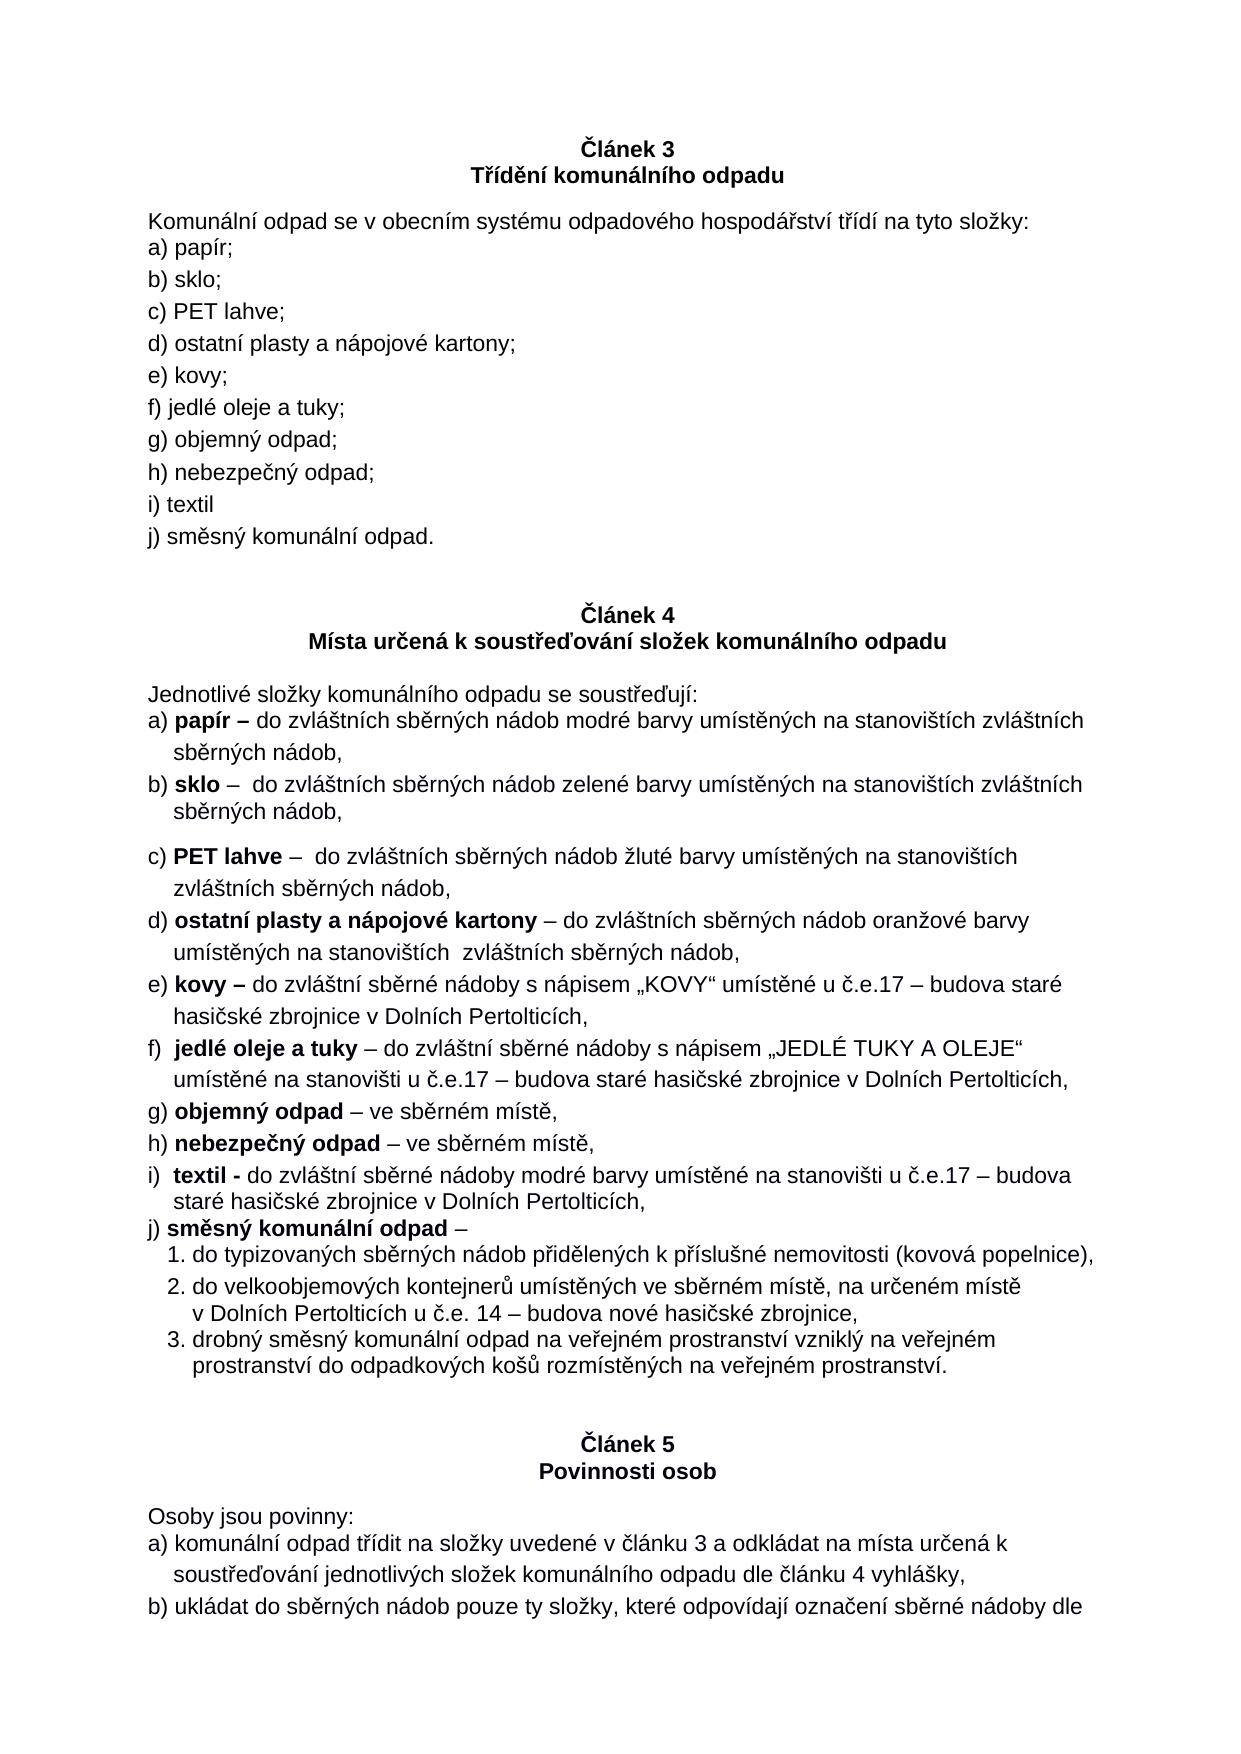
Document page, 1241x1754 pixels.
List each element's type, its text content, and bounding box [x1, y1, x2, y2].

text Článek 3 [148, 136, 1107, 162]
text soustřeďování jednotlivých složek komunálního odpadu dle článku 4 vyhlášky, [148, 1561, 1107, 1588]
text Článek 5 [148, 1431, 1107, 1458]
text d) ostatní plasty a nápojové kartony; [148, 330, 1107, 357]
text prostranství do odpadkových košů rozmístěných na veřejném prostranství. [148, 1352, 1107, 1378]
text hasičské zbrojnice v Dolních Pertolticích, [148, 1003, 1107, 1029]
text sběrných nádob, [148, 739, 1107, 766]
text a) komunální odpad třídit na složky uvedené v článku 3 a odkládat na místa určená k [148, 1529, 1107, 1556]
text i) textil [148, 491, 1107, 517]
text staré hasičské zbrojnice v Dolních Pertolticích, [148, 1188, 1107, 1215]
text b) sklo; [148, 266, 1107, 292]
text sběrných nádob, [148, 798, 1107, 824]
text h) nebezpečný odpad; [148, 458, 1107, 485]
text Místa určená k soustřeďování složek komunálního odpadu [148, 628, 1107, 654]
text Článek 4 [148, 602, 1107, 628]
text e) kovy – do zvláštní sběrné nádoby s nápisem „KOVY“ umístěné u č.e.17 – budova staré [148, 971, 1107, 997]
text Osoby jsou povinny: [148, 1503, 1107, 1529]
text e) kovy; [148, 362, 1107, 389]
text zvláštních sběrných nádob, [148, 875, 1107, 901]
text h) nebezpečný odpad – ve sběrném místě, [148, 1130, 1107, 1156]
text Třídění komunálního odpadu [148, 162, 1107, 188]
text 3. drobný směsný komunální odpad na veřejném prostranství vzniklý na veřejném [148, 1326, 1107, 1352]
text c) PET lahve; [148, 298, 1107, 324]
text g) objemný odpad; [148, 426, 1107, 453]
text Jednotlivé složky komunálního odpadu se soustřeďují: [148, 681, 1107, 707]
text Povinnosti osob [148, 1458, 1107, 1484]
text f) jedlé oleje a tuky – do zvláštní sběrné nádoby s nápisem „JEDLÉ TUKY A OLEJE“ [148, 1034, 1107, 1061]
text c) PET lahve – do zvláštních sběrných nádob žluté barvy umístěných na stanovištích [148, 843, 1107, 869]
text umístěné na stanovišti u č.e.17 – budova staré hasičské zbrojnice v Dolních Pertolticích, [148, 1066, 1107, 1093]
text d) ostatní plasty a nápojové kartony – do zvláštních sběrných nádob oranžové barvy [148, 907, 1107, 933]
text j) směsný komunální odpad – [148, 1215, 1107, 1241]
text i) textil - do zvláštní sběrné nádoby modré barvy umístěné na stanovišti u č.e.17 – budova [148, 1162, 1107, 1188]
text umístěných na stanovištích zvláštních sběrných nádob, [148, 939, 1107, 965]
text v Dolních Pertolticích u č.e. 14 – budova nové hasičské zbrojnice, [148, 1299, 1107, 1326]
text b) sklo – do zvláštních sběrných nádob zelené barvy umístěných na stanovištích zvláštních [148, 771, 1107, 798]
text 2. do velkoobjemových kontejnerů umístěných ve sběrném místě, na určeném místě [148, 1273, 1107, 1299]
text j) směsný komunální odpad. [148, 523, 1107, 549]
text 1. do typizovaných sběrných nádob přidělených k příslušné nemovitosti (kovová popelnice), [148, 1241, 1107, 1267]
text b) ukládat do sběrných nádob pouze ty složky, které odpovídají označení sběrné nádoby dle [148, 1593, 1107, 1619]
text Komunální odpad se v obecním systému odpadového hospodářství třídí na tyto složky: [148, 208, 1107, 234]
text g) objemný odpad – ve sběrném místě, [148, 1098, 1107, 1124]
text f) jedlé oleje a tuky; [148, 394, 1107, 421]
text a) papír; [148, 234, 1107, 260]
text a) papír – do zvláštních sběrných nádob modré barvy umístěných na stanovištích zvláštních [148, 707, 1107, 733]
